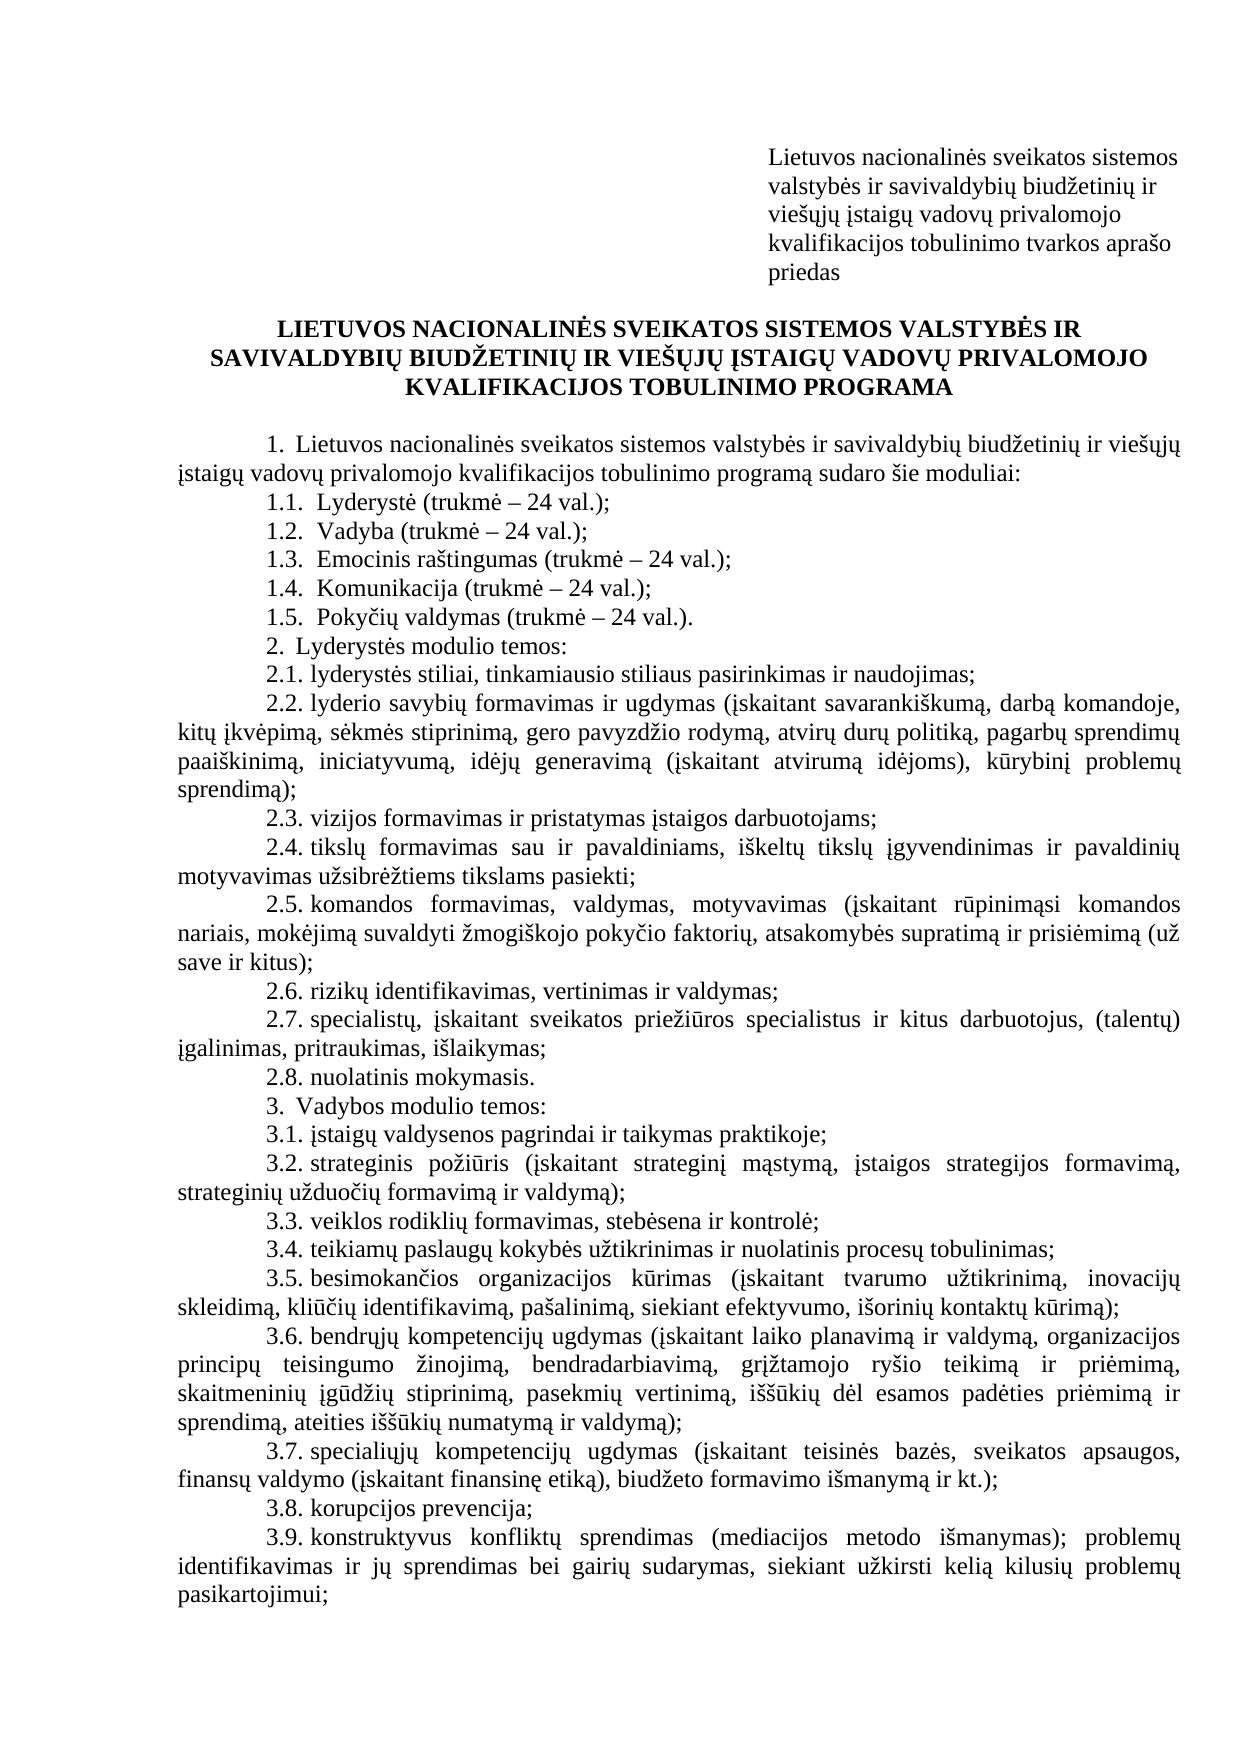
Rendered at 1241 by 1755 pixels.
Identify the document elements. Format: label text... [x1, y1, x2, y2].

text 2.1. lyderystės stiliai, tinkamiausio stiliaus pasirinkimas ir naudojimas; [177, 659, 1181, 688]
text 2.6. rizikų identifikavimas, vertinimas ir valdymas; [177, 976, 1181, 1004]
text 2.4. tikslų formavimas sau ir pavaldiniams, iškeltų tikslų įgyvendinimas ir pavaldinių motyvavimas užsibrėžtiems tikslams pasiekti; [177, 832, 1181, 889]
text 3.7. specialiųjų kompetencijų ugdymas (įskaitant teisinės bazės, sveikatos apsaugos, finansų valdymo (įskaitant finansinę etiką), biudžeto formavimo išmanymą ir kt.); [177, 1436, 1181, 1493]
text 3.8. korupcijos prevencija; [177, 1493, 1181, 1522]
text 3.4. teikiamų paslaugų kokybės užtikrinimas ir nuolatinis procesų tobulinimas; [177, 1234, 1181, 1263]
text 2. Lyderystės modulio temos: [177, 631, 1181, 659]
text 3.6. bendrųjų kompetencijų ugdymas (įskaitant laiko planavimą ir valdymą, organizacijos principų teisingumo žinojimą, bendradarbiavimą, grįžtamojo ryšio teikimą ir priėmimą, skaitmeninių įgūdžių stiprinimą, pasekmių vertinimą, iššūkių dėl esamos padėties priėmimą ir sprendimą, ateities iššūkių numatymą ir valdymą); [177, 1321, 1181, 1436]
text 2.3. vizijos formavimas ir pristatymas įstaigos darbuotojams; [177, 803, 1181, 832]
text LIETUVOS NACIONALINĖS SVEIKATOS SISTEMOS VALSTYBĖS IR SAVIVALDYBIŲ BIUDŽETINIŲ IR VIEŠŲJŲ ĮSTAIGŲ VADOVŲ PRIVALOMOJO KVALIFIKACIJOS TOBULINIMO PROGRAMA [177, 314, 1181, 401]
text Lietuvos nacionalinės sveikatos sistemos valstybės ir savivaldybių biudžetinių ir viešųjų įstaigų vadovų privalomojo kvalifikacijos tobulinimo tvarkos aprašo [768, 142, 1181, 257]
text 2.5. komandos formavimas, valdymas, motyvavimas (įskaitant rūpinimąsi komandos nariais, mokėjimą suvaldyti žmogiškojo pokyčio faktorių, atsakomybės supratimą ir prisiėmimą (už save ir kitus); [177, 889, 1181, 976]
text 1.5. Pokyčių valdymas (trukmė – 24 val.). [177, 602, 1181, 631]
text 1.1. Lyderystė (trukmė – 24 val.); [177, 487, 1181, 516]
text 1. Lietuvos nacionalinės sveikatos sistemos valstybės ir savivaldybių biudžetinių ir viešųjų įstaigų vadovų privalomojo kvalifikacijos tobulinimo programą sudaro šie moduliai: [177, 429, 1181, 487]
text priedas [768, 257, 1181, 286]
text 3.9. konstruktyvus konfliktų sprendimas (mediacijos metodo išmanymas); problemų identifikavimas ir jų sprendimas bei gairių sudarymas, siekiant užkirsti kelią kilusių problemų pasikartojimui; [177, 1522, 1181, 1608]
text 3. Vadybos modulio temos: [177, 1091, 1181, 1119]
text 1.3. Emocinis raštingumas (trukmė – 24 val.); [177, 544, 1181, 573]
text 2.7. specialistų, įskaitant sveikatos priežiūros specialistus ir kitus darbuotojus, (talentų) įgalinimas, pritraukimas, išlaikymas; [177, 1004, 1181, 1062]
text 3.2. strateginis požiūris (įskaitant strateginį mąstymą, įstaigos strategijos formavimą, strateginių užduočių formavimą ir valdymą); [177, 1148, 1181, 1206]
text 3.5. besimokančios organizacijos kūrimas (įskaitant tvarumo užtikrinimą, inovacijų skleidimą, kliūčių identifikavimą, pašalinimą, siekiant efektyvumo, išorinių kontaktų kūrimą); [177, 1263, 1181, 1321]
text 3.1. įstaigų valdysenos pagrindai ir taikymas praktikoje; [177, 1119, 1181, 1148]
text 3.3. veiklos rodiklių formavimas, stebėsena ir kontrolė; [177, 1206, 1181, 1234]
text 1.4. Komunikacija (trukmė – 24 val.); [177, 573, 1181, 602]
text 1.2. Vadyba (trukmė – 24 val.); [177, 516, 1181, 544]
text 2.2. lyderio savybių formavimas ir ugdymas (įskaitant savarankiškumą, darbą komandoje, kitų įkvėpimą, sėkmės stiprinimą, gero pavyzdžio rodymą, atvirų durų politiką, pagarbų sprendimų paaiškinimą, iniciatyvumą, idėjų generavimą (įskaitant atvirumą idėjoms), kūrybinį problemų sprendimą); [177, 688, 1181, 803]
text 2.8. nuolatinis mokymasis. [177, 1062, 1181, 1091]
